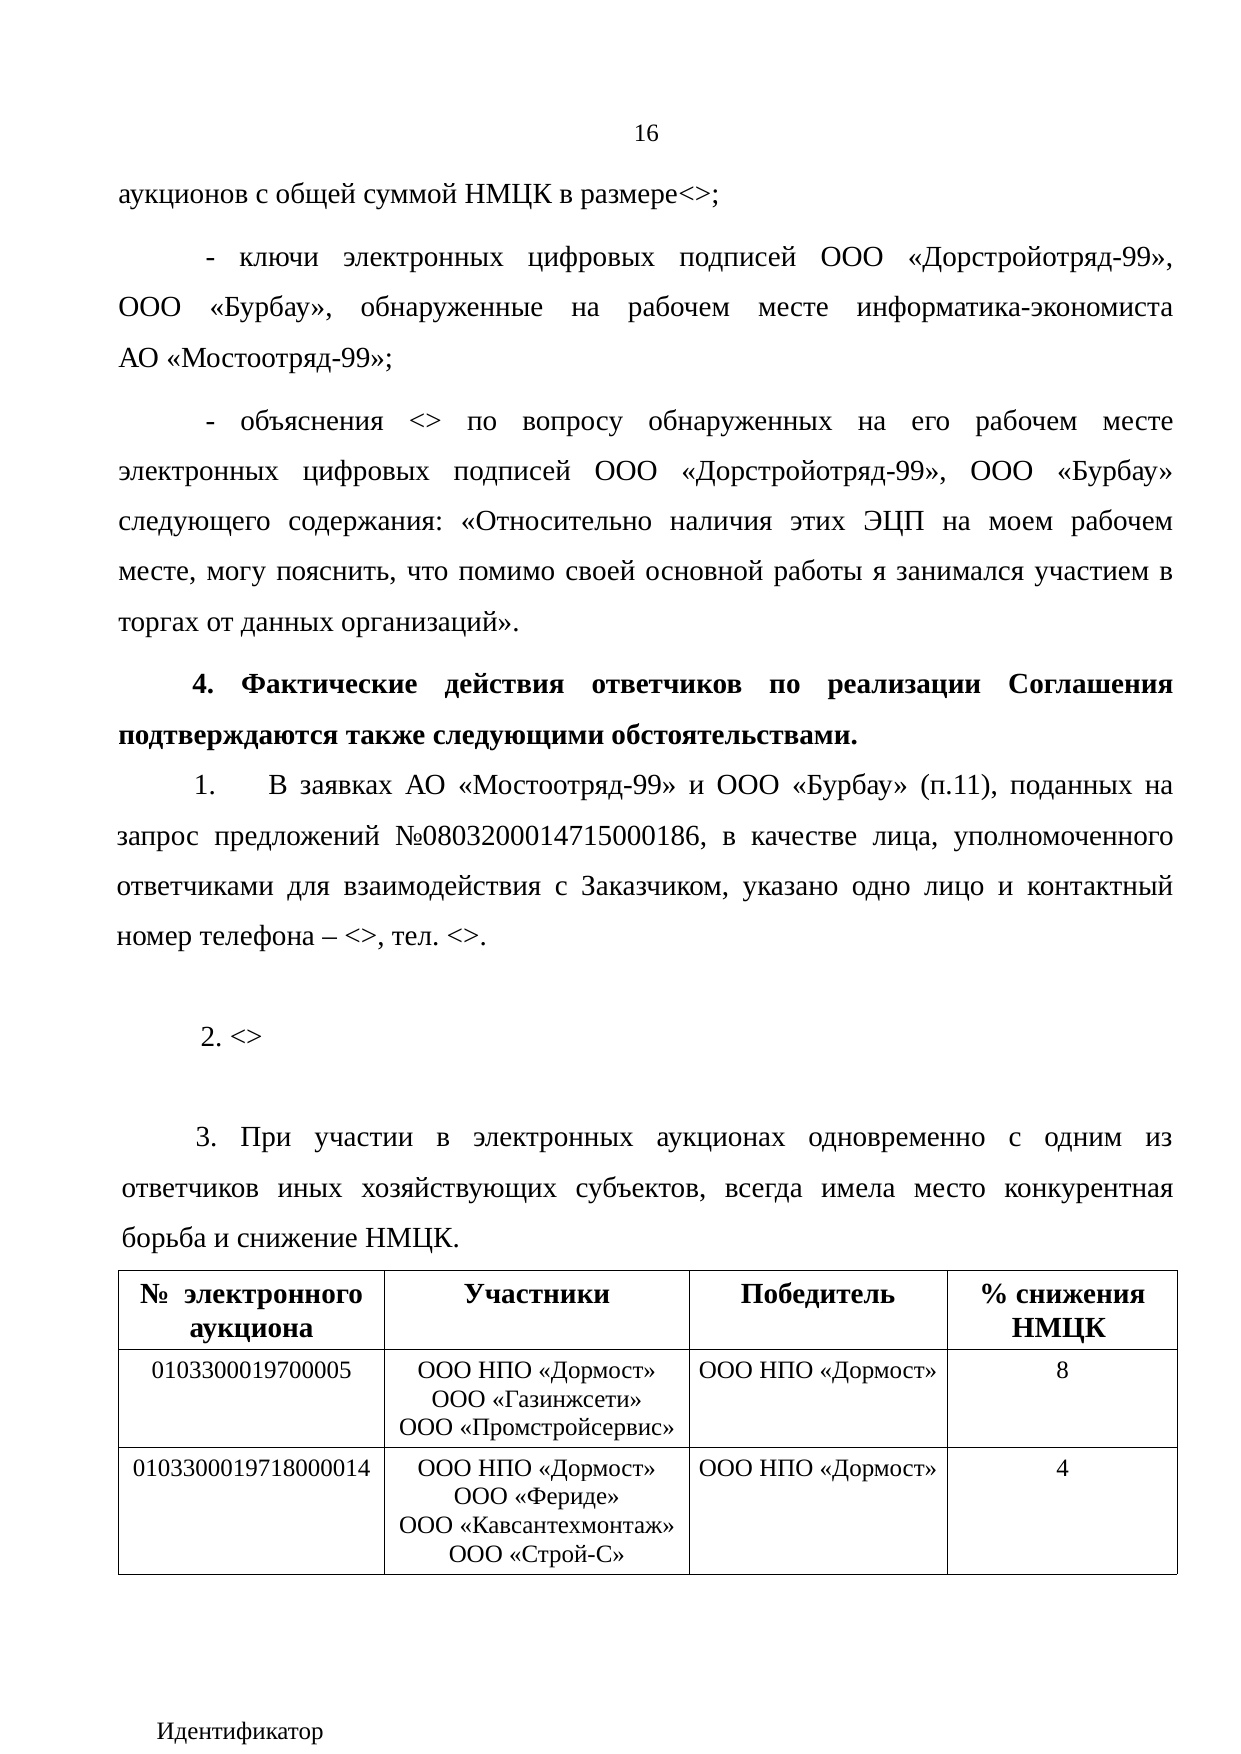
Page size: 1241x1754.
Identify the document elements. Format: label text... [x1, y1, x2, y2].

table_header № электронного аукциона [119, 1271, 384, 1349]
list 3. При участии в электронных аукционах одновременно с одним из ответчиков иных хозяйствующих субъектов, всегда имела место конкурентная борьба и снижение НМЦК. [121, 1119, 1174, 1254]
table_header Победитель [690, 1271, 947, 1349]
table_cell ООО НПО «Дормост» [690, 1350, 947, 1447]
table_cell 8 [948, 1350, 1177, 1447]
table_cell ООО НПО «Дормост» ООО «Газинжсети» ООО «Промстройсервис» [385, 1350, 689, 1447]
list В заявках АО «Мостоотряд-99» и ООО «Бурбау» (п.11), поданных на запрос предложений №0803200014715000186, в качестве лица, уполномоченного ответчиками для взаимодействия с Заказчиком, указано одно лицо и контактный номер телефона – <>, тел. <>. [116, 767, 1174, 952]
table_cell 0103300019700005 [119, 1350, 384, 1447]
table_cell 4 [948, 1448, 1177, 1573]
table_cell ООО НПО «Дормост» ООО «Фериде» ООО «Кавсантехмонтаж» ООО «Строй-С» [385, 1448, 689, 1573]
table_header Участники [385, 1271, 689, 1349]
table_cell 0103300019718000014 [119, 1448, 384, 1573]
list 2. <> [156, 1019, 1174, 1052]
text 4. Фактические действия ответчиков по реализации Соглашения подтверждаются также следующими обстоятельствами. [118, 667, 1174, 751]
table_header % снижения НМЦК [948, 1271, 1177, 1349]
text - ключи электронных цифровых подписей ООО «Дорстройотряд-99», ООО «Бурбау», обнаруженные на рабочем месте информатика-экономиста АО «Мостоотряд-99»; [118, 239, 1174, 373]
table_cell ООО НПО «Дормост» [690, 1448, 947, 1573]
text аукционов с общей суммой НМЦК в размере<>; [118, 176, 1174, 210]
text - объяснения <> по вопросу обнаруженных на его рабочем месте электронных цифровых подписей ООО «Дорстройотряд-99», ООО «Бурбау» следующего содержания: «Относительно наличия этих ЭЦП на моем рабочем месте, могу пояснить, что помимо своей основной работы я занимался участием в торгах от данных организаций». [118, 403, 1174, 637]
